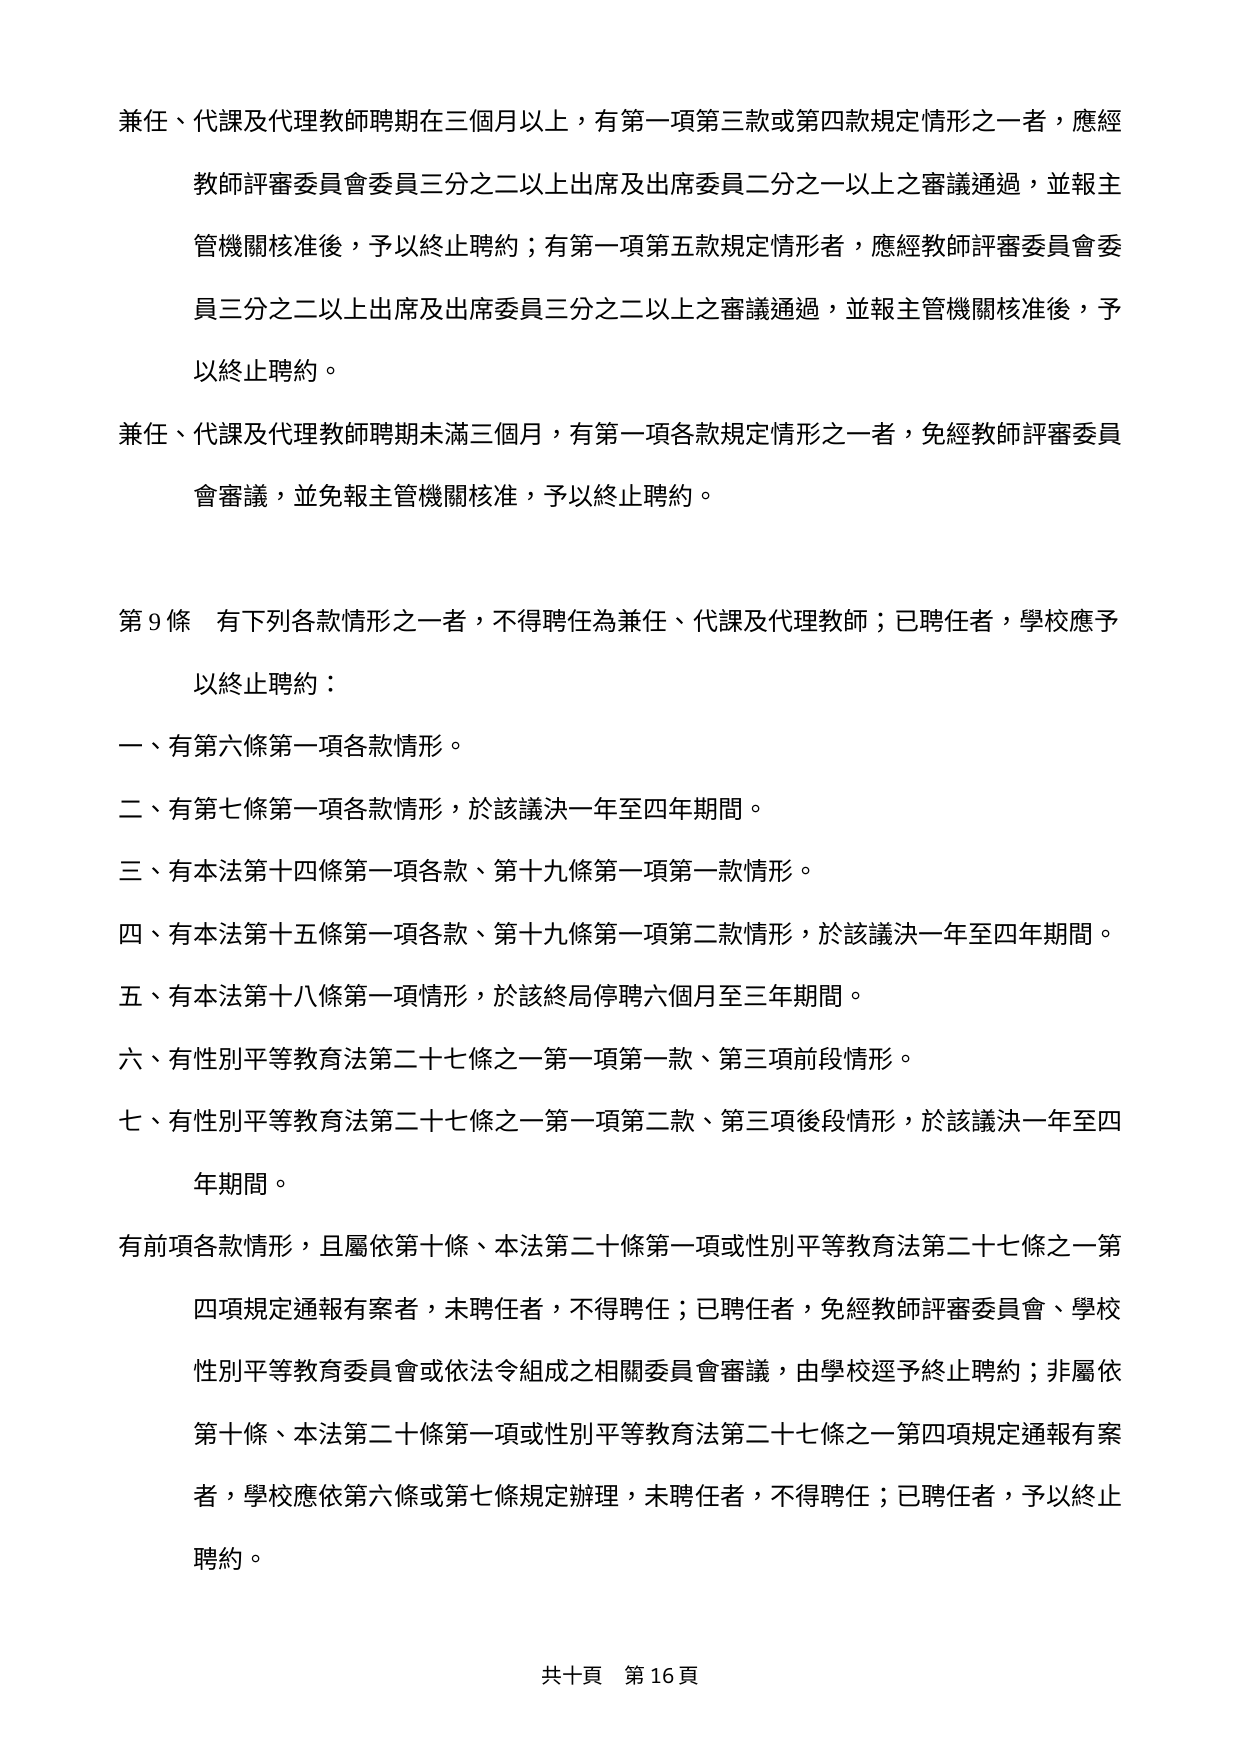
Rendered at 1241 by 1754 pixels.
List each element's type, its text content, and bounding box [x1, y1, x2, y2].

text 四、有本法第十五條第一項各款、第十九條第一項第二款情形，於該議決一年至四年期間。 [118, 891, 1122, 953]
text 兼任、代課及代理教師聘期未滿三個月，有第一項各款規定情形之一者，免經教師評審委員會審議，並免報主管機關核准，予以終止聘約。 [118, 391, 1122, 516]
text 七、有性別平等教育法第二十七條之一第一項第二款、第三項後段情形，於該議決一年至四年期間。 [118, 1078, 1122, 1203]
text 三、有本法第十四條第一項各款、第十九條第一項第一款情形。 [118, 828, 1122, 891]
text 二、有第七條第一項各款情形，於該議決一年至四年期間。 [118, 766, 1122, 828]
text 第9條 有下列各款情形之一者，不得聘任為兼任、代課及代理教師；已聘任者，學校應予以終止聘約： [118, 578, 1122, 703]
text 一、有第六條第一項各款情形。 [118, 703, 1122, 766]
text 六、有性別平等教育法第二十七條之一第一項第一款、第三項前段情形。 [118, 1016, 1122, 1078]
text 五、有本法第十八條第一項情形，於該終局停聘六個月至三年期間。 [118, 953, 1122, 1016]
text 兼任、代課及代理教師聘期在三個月以上，有第一項第三款或第四款規定情形之一者，應經教師評審委員會委員三分之二以上出席及出席委員二分之一以上之審議通過，並報主管機關核准後，予以終止聘約；有第一項第五款規定情形者，應經教師評審委員會委員三分之二以上出席及出席委員三分之二以上之審議通過，並報主管機關核准後，予以終止聘約。 [118, 78, 1122, 391]
text 有前項各款情形，且屬依第十條、本法第二十條第一項或性別平等教育法第二十七條之一第四項規定通報有案者，未聘任者，不得聘任；已聘任者，免經教師評審委員會、學校性別平等教育委員會或依法令組成之相關委員會審議，由學校逕予終止聘約；非屬依第十條、本法第二十條第一項或性別平等教育法第二十七條之一第四項規定通報有案者，學校應依第六條或第七條規定辦理，未聘任者，不得聘任；已聘任者，予以終止聘約。 [118, 1203, 1122, 1578]
